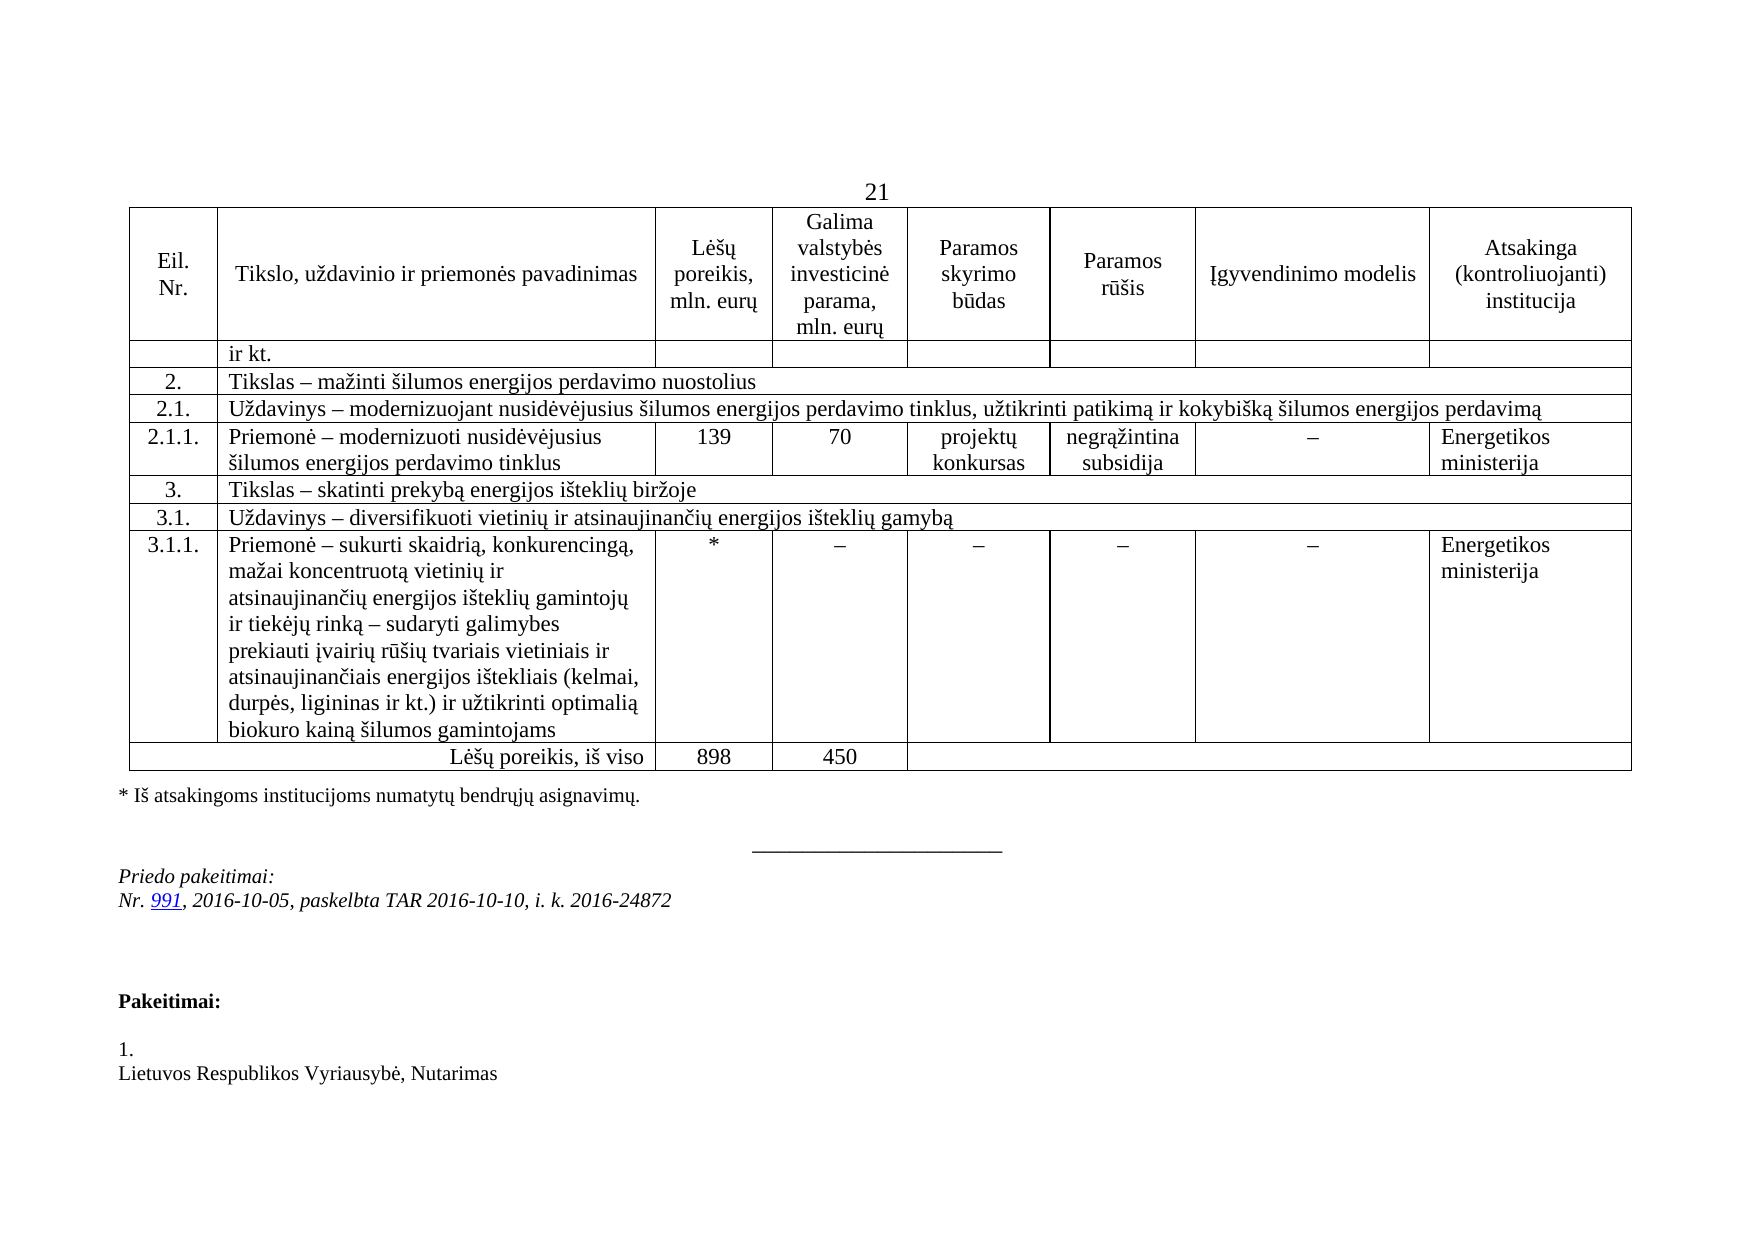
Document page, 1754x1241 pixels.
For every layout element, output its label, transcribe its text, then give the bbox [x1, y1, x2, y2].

table_cell 2.1. [130, 395, 217, 422]
table_cell Priemonė – modernizuoti nusidėvėjusius šilumos energijos perdavimo tinklus [218, 423, 655, 475]
table_cell 3.1.1. [130, 531, 217, 742]
table_cell Priemonė – sukurti skaidrią, konkurencingą, mažai koncentruotą vietinių ir atsinaujinančių energijos išteklių gamintojų ir tiekėjų rinką – sudaryti galimybes prekiauti įvairių rūšių tvariais vietiniais ir atsinaujinančiais energijos ištekliais (kelmai, durpės, ligininas ir kt.) ir užtikrinti optimalią biokuro kainą šilumos gamintojams [218, 531, 655, 742]
table_cell ir kt. [218, 341, 655, 367]
table_header Tikslo, uždavinio ir priemonės pavadinimas [218, 208, 655, 339]
text –––––––––––––––––––– [118, 835, 1636, 864]
table_cell [1051, 341, 1195, 367]
table_cell 3.1. [130, 504, 217, 530]
table_cell Tikslas – mažinti šilumos energijos perdavimo nuostolius [218, 368, 1631, 394]
table_cell Uždavinys – diversifikuoti vietinių ir atsinaujinančių energijos išteklių gamybą [218, 504, 1631, 530]
table_cell [908, 341, 1049, 367]
table_cell – [773, 531, 907, 742]
table_cell – [1051, 531, 1195, 742]
table_cell Uždavinys – modernizuojant nusidėvėjusius šilumos energijos perdavimo tinklus, užtikrinti patikimą ir kokybišką šilumos energijos perdavimą [218, 395, 1631, 422]
table_cell – [1196, 531, 1429, 742]
text Priedo pakeitimai: [118, 864, 1636, 888]
table_cell [773, 341, 907, 367]
table_cell projektų konkursas [908, 423, 1049, 475]
table_cell [656, 341, 772, 367]
table_cell Energetikos ministerija [1430, 531, 1631, 742]
table_header Paramos rūšis [1051, 208, 1195, 339]
table_header Įgyvendinimo modelis [1196, 208, 1429, 339]
table_cell * [656, 531, 772, 742]
table_header Paramos skyrimo būdas [908, 208, 1049, 339]
table_header Lėšų poreikis, mln. eurų [656, 208, 772, 339]
table_cell [1196, 341, 1429, 367]
text * Iš atsakingoms institucijoms numatytų bendrųjų asignavimų. [118, 782, 1636, 807]
table_cell – [908, 531, 1049, 742]
table_cell Energetikos ministerija [1430, 423, 1631, 475]
table_cell – [1196, 423, 1429, 475]
table_cell Tikslas – skatinti prekybą energijos išteklių biržoje [218, 476, 1631, 503]
table_cell [130, 341, 217, 367]
table_cell Lėšų poreikis, iš viso [130, 743, 655, 769]
table_cell 2.1.1. [130, 423, 217, 475]
text 1. [118, 1037, 1636, 1061]
text Pakeitimai: [118, 989, 1636, 1013]
table_cell [1430, 341, 1631, 367]
table_cell 450 [773, 743, 907, 769]
table_cell 70 [773, 423, 907, 475]
table_cell 2. [130, 368, 217, 394]
table_cell 3. [130, 476, 217, 503]
table_cell negrąžintina subsidija [1051, 423, 1195, 475]
table_cell [908, 743, 1631, 769]
table_header Atsakinga (kontroliuojanti) institucija [1430, 208, 1631, 339]
text Nr. 991, 2016-10-05, paskelbta TAR 2016-10-10, i. k. 2016-24872 [118, 888, 1636, 912]
table_cell 139 [656, 423, 772, 475]
table_header Eil. Nr. [130, 208, 217, 339]
table_cell 898 [656, 743, 772, 769]
table_header Galima valstybės investicinė parama, mln. eurų [773, 208, 907, 339]
text Lietuvos Respublikos Vyriausybė, Nutarimas [118, 1061, 1636, 1085]
